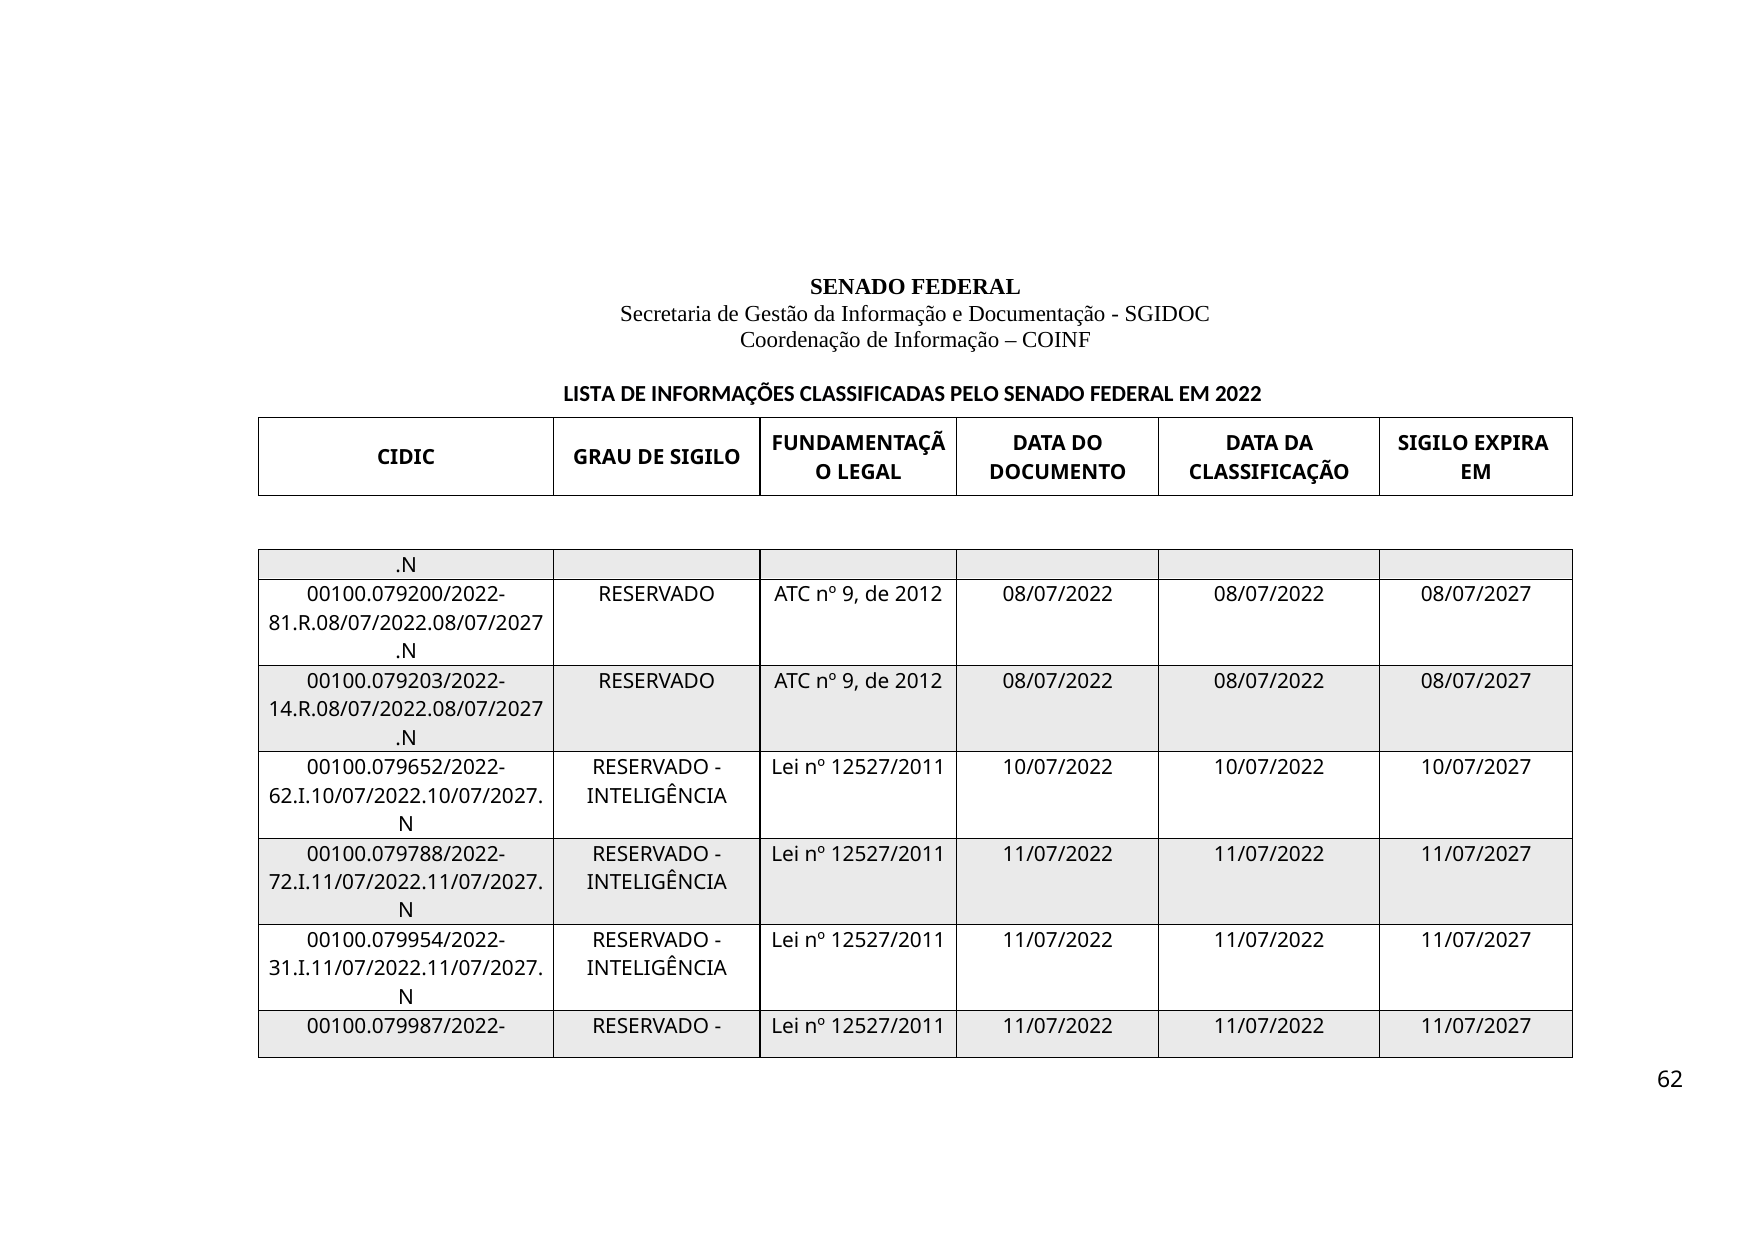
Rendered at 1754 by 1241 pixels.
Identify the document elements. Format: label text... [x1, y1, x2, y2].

table_cell 08/07/2027 [1380, 666, 1572, 751]
table_cell 08/07/2022 [957, 580, 1158, 665]
table_cell 11/07/2022 [957, 925, 1158, 1010]
table_cell 11/07/2027 [1380, 925, 1572, 1010]
table_cell [761, 550, 956, 578]
table_cell 11/07/2022 [1159, 839, 1379, 924]
table_cell .N [259, 550, 553, 578]
table_cell 00100.079652/2022-62.I.10/07/2022.10/07/2027.N [259, 752, 553, 838]
table_cell 08/07/2022 [957, 666, 1158, 751]
table_cell RESERVADO [554, 666, 759, 751]
table_cell 11/07/2022 [1159, 1011, 1379, 1057]
table_cell 00100.079200/2022-81.R.08/07/2022.08/07/2027.N [259, 580, 553, 665]
table_cell [1380, 550, 1572, 578]
table_cell 10/07/2027 [1380, 752, 1572, 838]
table_cell 08/07/2022 [1159, 666, 1379, 751]
table_cell Lei nº 12527/2011 [761, 839, 956, 924]
table_cell [957, 550, 1158, 578]
table_cell ATC nº 9, de 2012 [761, 666, 956, 751]
table_cell 11/07/2027 [1380, 1011, 1572, 1057]
table_cell Lei nº 12527/2011 [761, 752, 956, 838]
table_cell 08/07/2022 [1159, 580, 1379, 665]
table_cell RESERVADO [554, 580, 759, 665]
table_cell 11/07/2022 [957, 1011, 1158, 1057]
table_cell 00100.079788/2022-72.I.11/07/2022.11/07/2027.N [259, 839, 553, 924]
table_cell RESERVADO [554, 1011, 759, 1057]
table_cell RESERVADO - INTELIGÊNCIA [554, 839, 759, 924]
table_cell 11/07/2027 [1380, 839, 1572, 924]
table_cell RESERVADO - INTELIGÊNCIA [554, 925, 759, 1010]
table_cell [1159, 550, 1379, 578]
table_cell [554, 550, 759, 578]
table_cell RESERVADO - INTELIGÊNCIA [554, 752, 759, 838]
table_cell 00100.079203/2022-14.R.08/07/2022.08/07/2027.N [259, 666, 553, 751]
table_cell ATC nº 9, de 2012 [761, 580, 956, 665]
table_cell Lei nº 12527/2011 [761, 1011, 956, 1057]
table_cell 11/07/2022 [957, 839, 1158, 924]
table_cell 10/07/2022 [957, 752, 1158, 838]
table_cell 08/07/2027 [1380, 580, 1572, 665]
table_cell 00100.079987/2022- [259, 1011, 553, 1057]
table_cell Lei nº 12527/2011 [761, 925, 956, 1010]
table_cell 00100.079954/2022-31.I.11/07/2022.11/07/2027.N [259, 925, 553, 1010]
table_cell 11/07/2022 [1159, 925, 1379, 1010]
table_cell 10/07/2022 [1159, 752, 1379, 838]
